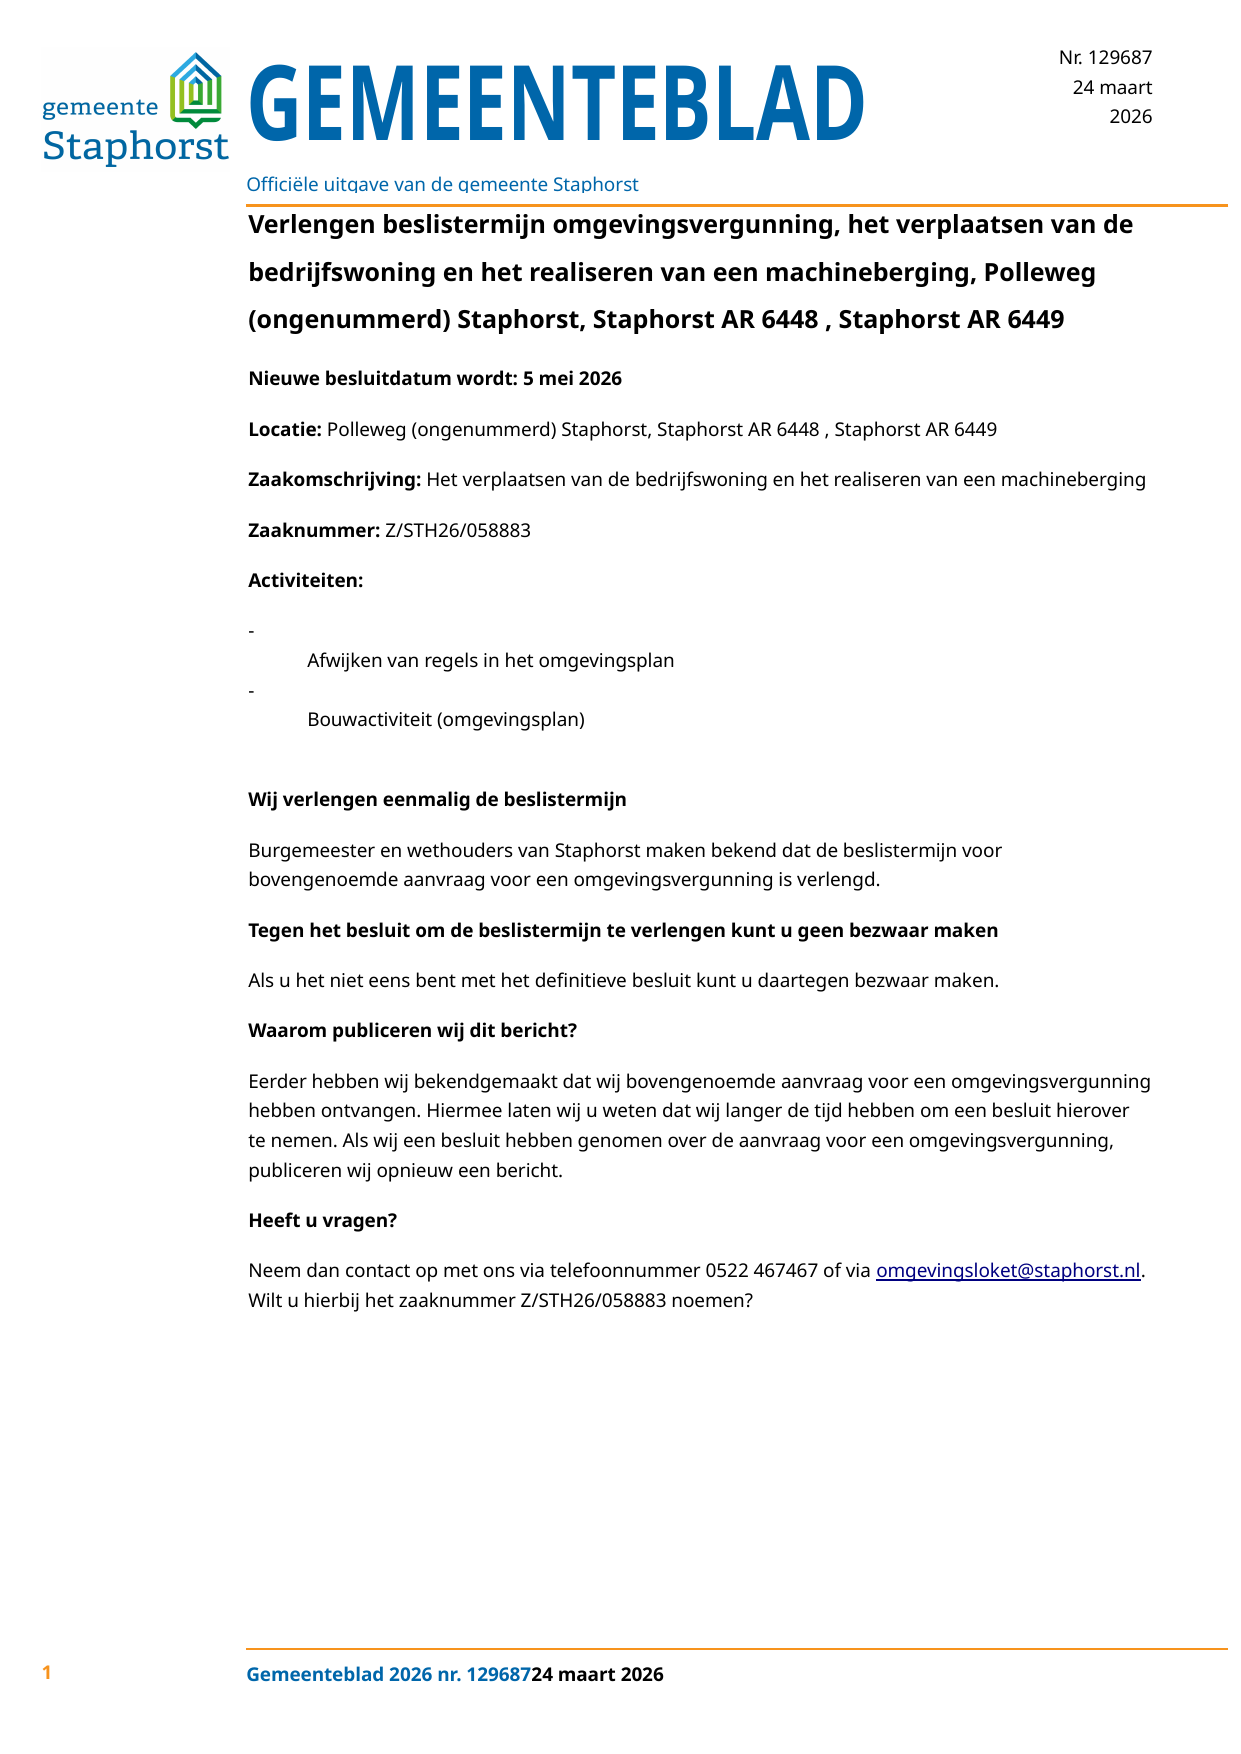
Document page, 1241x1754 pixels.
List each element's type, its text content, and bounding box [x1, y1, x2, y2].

text Heeft u vragen? [248, 1207, 1152, 1233]
text Zaaknummer: Z/STH26/058883 [248, 517, 1152, 542]
list Bouwactiviteit (omgevingsplan) [248, 706, 1152, 732]
text Verlengen beslistermijn omgevingsvergunning, het verplaatsen van de bedrijfswoning en het realiseren van een machineberging, Polleweg (ongenummerd) Staphorst, Staphorst AR 6448 , Staphorst AR 6449 [248, 207, 1152, 336]
text Nieuwe besluitdatum wordt: 5 mei 2026 [248, 366, 1152, 391]
text Neem dan contact op met ons via telefoonnummer 0522 467467 of via omgevingsloket@staphorst.nl. Wilt u hierbij het zaaknummer Z/STH26/058883 noemen? [248, 1258, 1152, 1313]
text Als u het niet eens bent met het definitieve besluit kunt u daartegen bezwaar maken. [248, 967, 1152, 993]
text Tegen het besluit om de beslistermijn te verlengen kunt u geen bezwaar maken [248, 917, 1152, 942]
list Afwijken van regels in het omgevingsplan [248, 647, 1152, 673]
text Activiteiten: [248, 567, 1152, 593]
text Zaakomschrijving: Het verplaatsen van de bedrijfswoning en het realiseren van een machineberging [248, 466, 1152, 492]
text Waarom publiceren wij dit bericht? [248, 1018, 1152, 1043]
text Eerder hebben wij bekendgemaakt dat wij bovengenoemde aanvraag voor een omgevingsvergunning hebben ontvangen. Hiermee laten wij u weten dat wij langer de tijd hebben om een besluit hierover te nemen. Als wij een besluit hebben genomen over de aanvraag voor een omgevingsvergunning, publiceren wij opnieuw een bericht. [248, 1068, 1152, 1182]
text Wij verlengen eenmalig de beslistermijn [248, 786, 1152, 812]
picture [41, 47, 231, 172]
text Burgemeester en wethouders van Staphorst maken bekend dat de beslistermijn voor bovengenoemde aanvraag voor een omgevingsvergunning is verlengd. [248, 837, 1152, 892]
text Locatie: Polleweg (ongenummerd) Staphorst, Staphorst AR 6448 , Staphorst AR 6449 [248, 416, 1152, 442]
